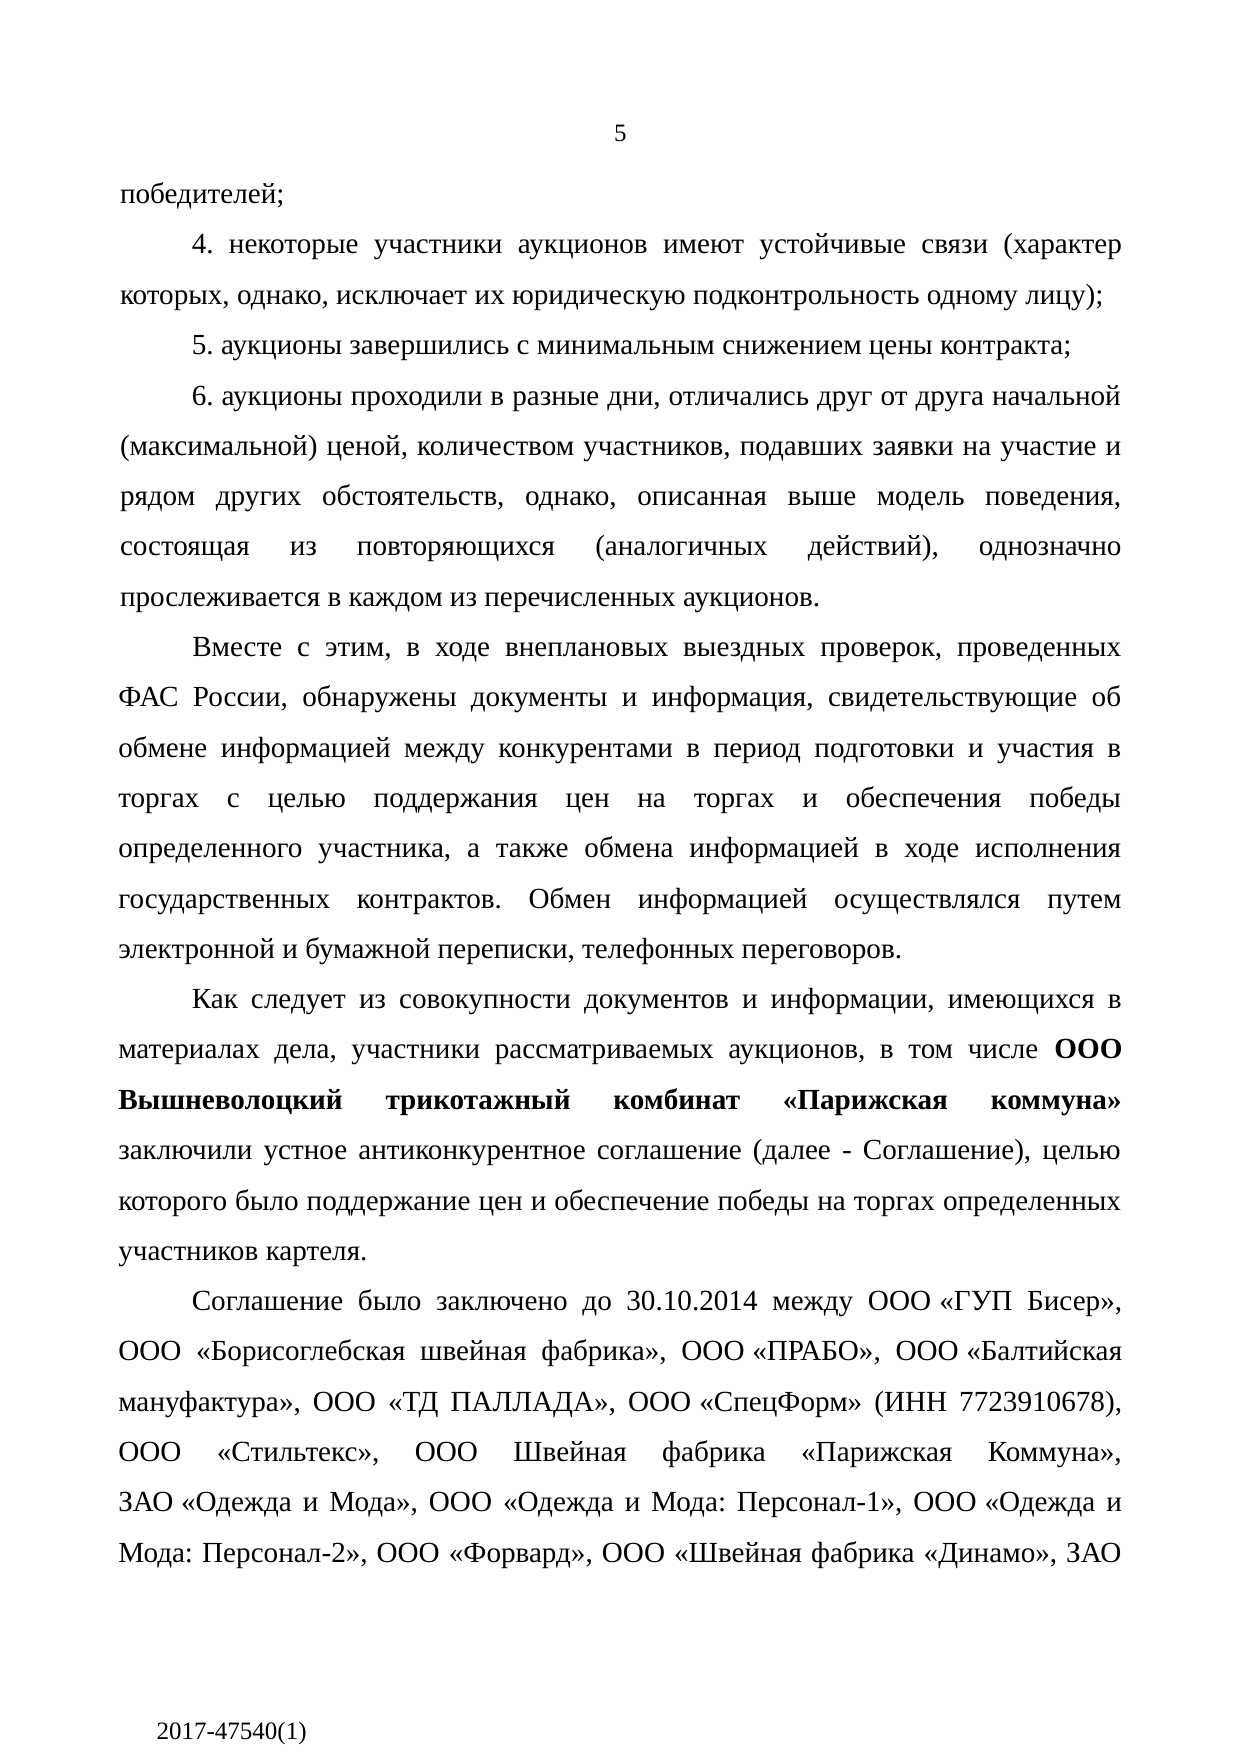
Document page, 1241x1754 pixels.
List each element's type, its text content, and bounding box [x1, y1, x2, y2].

list аукционы проходили в разные дни, отличались друг от друга начальной (максимальной) ценой, количеством участников, подавших заявки на участие и рядом других обстоятельств, однако, описанная выше модель поведения, состоящая из повторяющихся (аналогичных действий), однозначно прослеживается в каждом из перечисленных аукционов. [120, 378, 1122, 612]
list некоторые участники аукционов имеют устойчивые связи (характер которых, однако, исключает их юридическую подконтрольность одному лицу); [120, 227, 1122, 311]
text Как следует из совокупности документов и информации, имеющихся в материалах дела, участники рассматриваемых аукционов, в том числе ООО Вышневолоцкий трикотажный комбинат «Парижская коммуна» заключили устное антиконкурентное соглашение (далее - Соглашение), целью которого было поддержание цен и обеспечение победы на торгах определенных участников картеля. [118, 981, 1122, 1266]
list аукционы завершились с минимальным снижением цены контракта; [120, 327, 1122, 361]
list победителей; [120, 176, 1122, 210]
text Вместе с этим, в ходе внеплановых выездных проверок, проведенных ФАС России, обнаружены документы и информация, свидетельствующие об обмене информацией между конкурентами в период подготовки и участия в торгах с целью поддержания цен на торгах и обеспечения победы определенного участника, а также обмена информацией в ходе исполнения государственных контрактов. Обмен информацией осуществлялся путем электронной и бумажной переписки, телефонных переговоров. [118, 629, 1122, 964]
text Соглашение было заключено до 30.10.2014 между ООО «ГУП Бисер», ООО «Борисоглебская швейная фабрика», ООО «ПРАБО», ООО «Балтийская мануфактура», ООО «ТД ПАЛЛАДА», ООО «СпецФорм» (ИНН 7723910678), ООО «Стильтекс», ООО Швейная фабрика «Парижская Коммуна», ЗАО «Одежда и Мода», ООО «Одежда и Мода: Персонал-1», ООО «Одежда и Мода: Персонал-2», ООО «Форвард», ООО «Швейная фабрика «Динамо», ЗАО [118, 1283, 1122, 1568]
